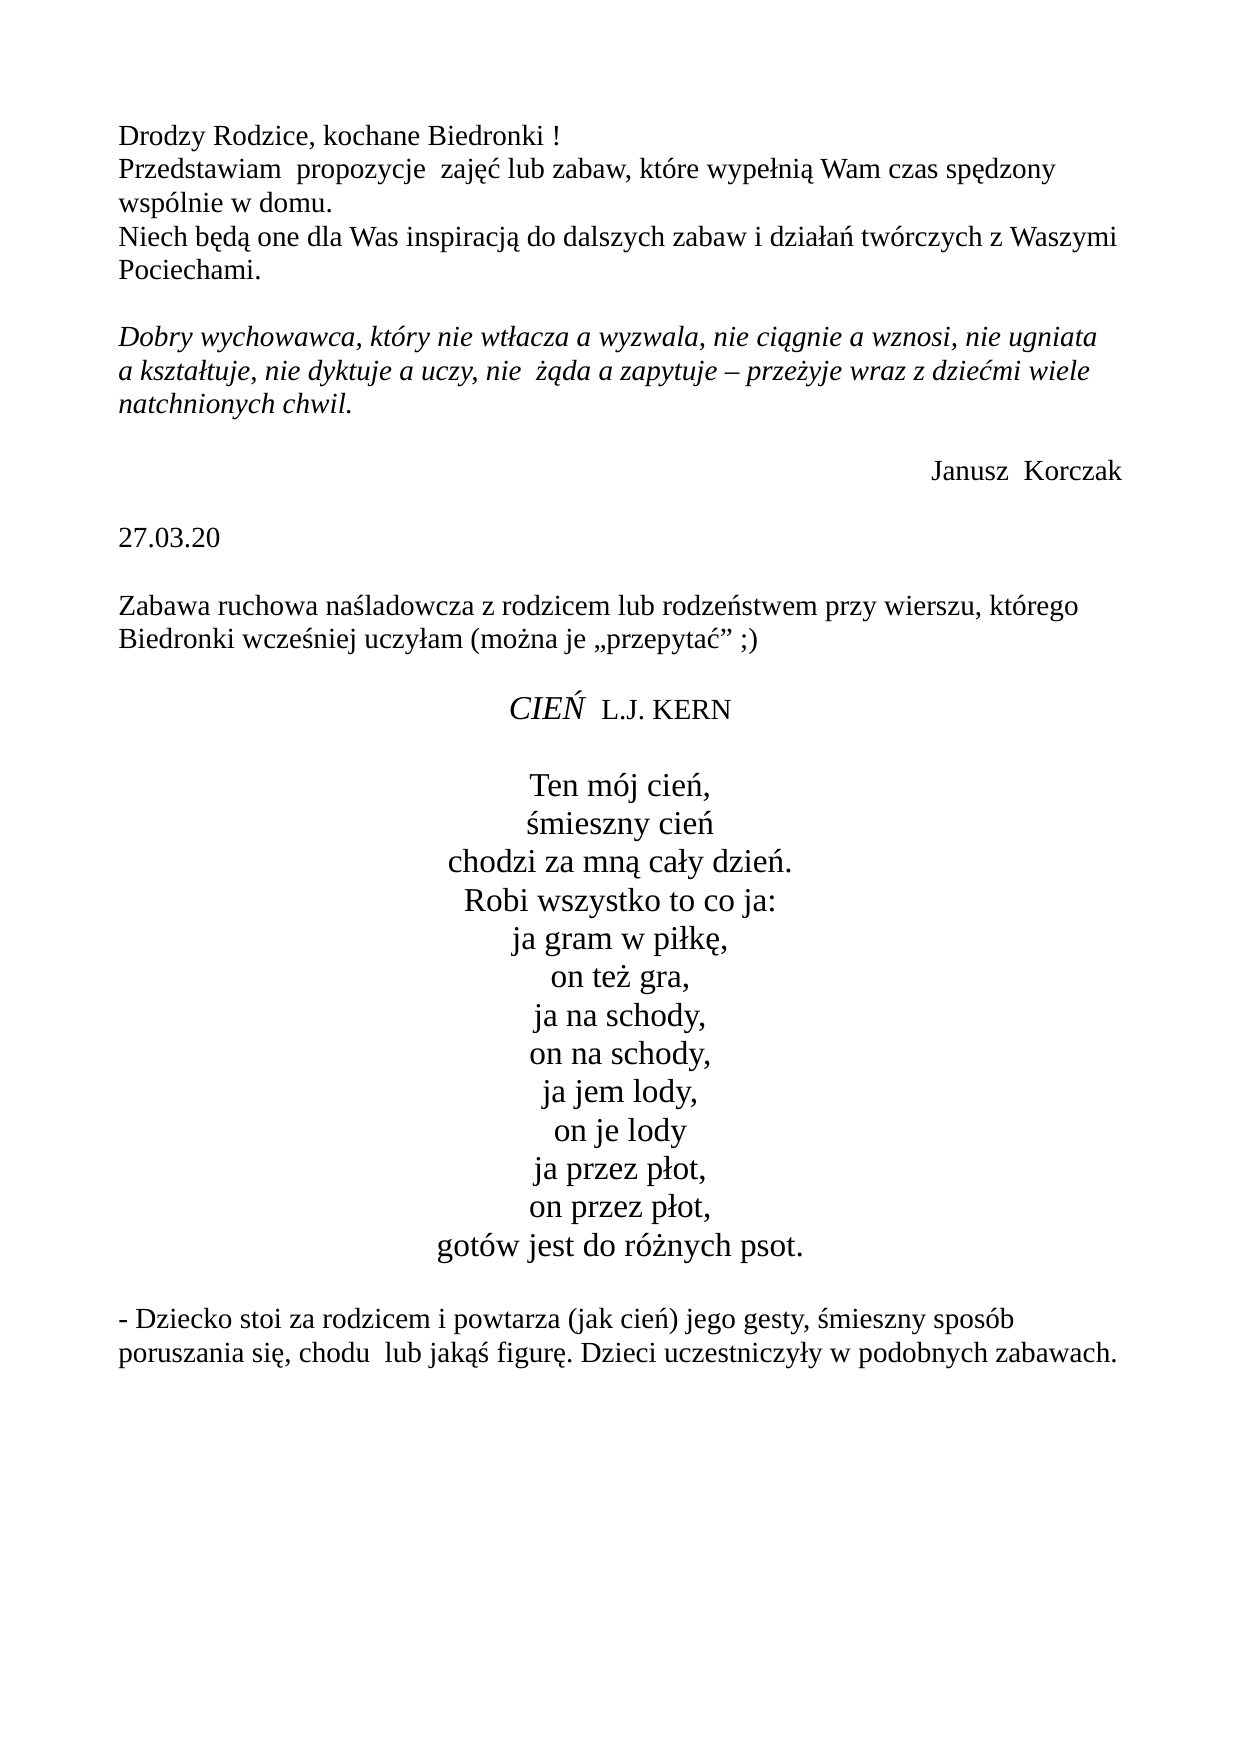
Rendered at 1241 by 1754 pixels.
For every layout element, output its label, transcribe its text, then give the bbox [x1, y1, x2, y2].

text on je lody [118, 1110, 1122, 1148]
text on na schody, [118, 1033, 1122, 1072]
text ja na schody, [118, 995, 1122, 1033]
text ja jem lody, [118, 1072, 1122, 1110]
text chodzi za mną cały dzień. [118, 842, 1122, 880]
text ja gram w piłkę, [118, 918, 1122, 957]
text on przez płot, [118, 1187, 1122, 1225]
text CIEŃ L.J. KERN [118, 688, 1122, 727]
text Drodzy Rodzice, kochane Biedronki ! [118, 118, 1122, 152]
text - Dziecko stoi za rodzicem i powtarza (jak cień) jego gesty, śmieszny sposób poruszania się, chodu lub jakąś figurę. Dzieci uczestniczyły w podobnych zabawach. [118, 1302, 1122, 1369]
text on też gra, [118, 957, 1122, 995]
text Przedstawiam propozycje zajęć lub zabaw, które wypełnią Wam czas spędzony wspólnie w domu. [118, 152, 1122, 219]
text Dobry wychowawca, który nie wtłacza a wyzwala, nie ciągnie a wznosi, nie ugniata a kształtuje, nie dyktuje a uczy, nie żąda a zapytuje – przeżyje wraz z dziećmi wiele natchnionych chwil. [118, 319, 1122, 420]
text Niech będą one dla Was inspiracją do dalszych zabaw i działań twórczych z Waszymi Pociechami. [118, 219, 1122, 286]
text gotów jest do różnych psot. [118, 1225, 1122, 1263]
text 27.03.20 [118, 521, 1122, 554]
text Janusz Korczak [118, 453, 1122, 487]
text śmieszny cień [118, 803, 1122, 842]
text Robi wszystko to co ja: [118, 880, 1122, 918]
text Zabawa ruchowa naśladowcza z rodzicem lub rodzeństwem przy wierszu, którego Biedronki wcześniej uczyłam (można je „przepytać” ;) [118, 588, 1122, 655]
text Ten mój cień, [118, 765, 1122, 803]
text ja przez płot, [118, 1148, 1122, 1187]
